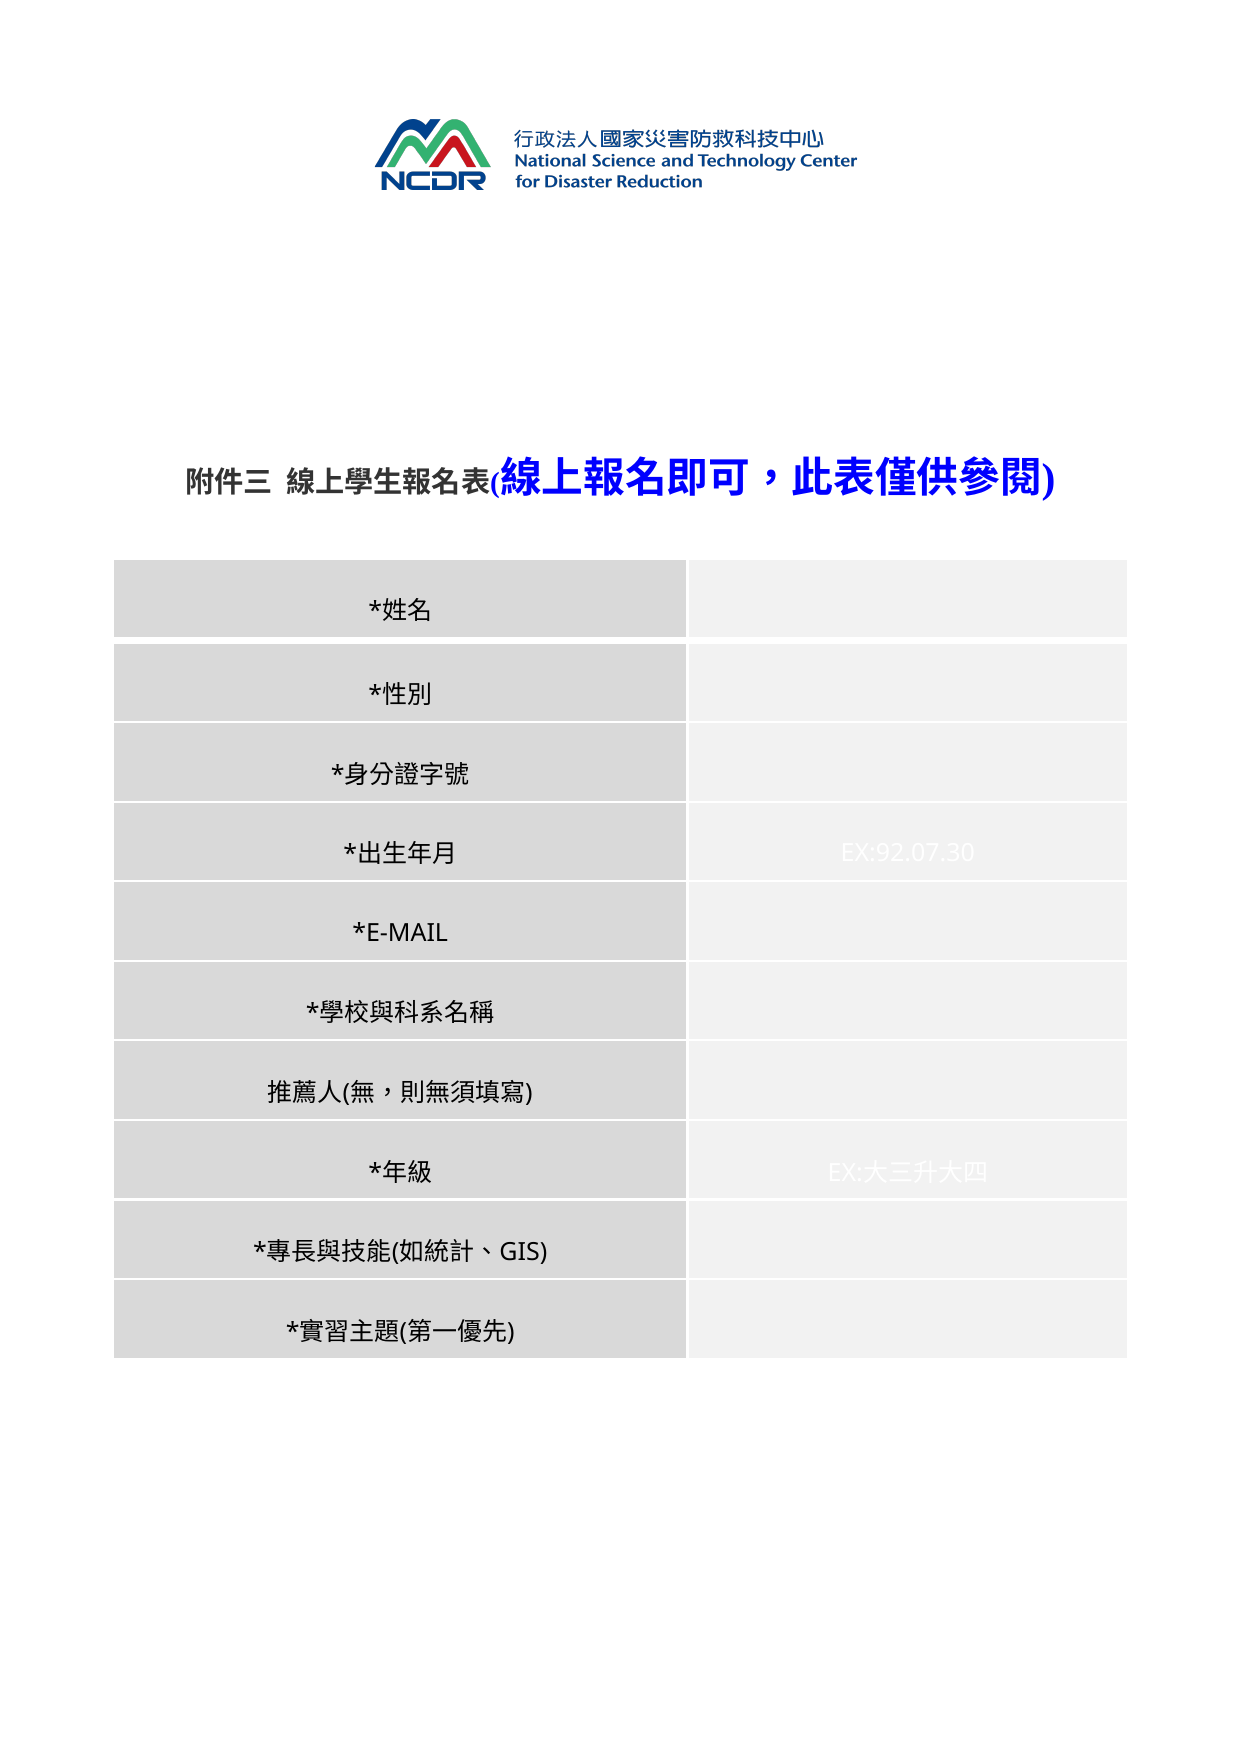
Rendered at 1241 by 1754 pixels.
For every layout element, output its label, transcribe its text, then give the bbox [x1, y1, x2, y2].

table_cell EX:92.07.30 [689, 803, 1127, 880]
table_cell [689, 962, 1127, 1039]
table_header *姓名 [114, 560, 686, 637]
table_header [689, 560, 1127, 637]
table_cell *實習主題(第一優先) [114, 1280, 686, 1358]
table_cell *出生年月 [114, 803, 686, 880]
table_cell [689, 1201, 1127, 1278]
table_cell [689, 644, 1127, 721]
table_cell *身分證字號 [114, 723, 686, 801]
table_cell 推薦人(無，則無須填寫) [114, 1041, 686, 1119]
table_cell [689, 723, 1127, 801]
table_cell *學校與科系名稱 [114, 962, 686, 1039]
table_cell *年級 [114, 1121, 686, 1198]
table_cell EX:大三升大四 [689, 1121, 1127, 1198]
table_cell *專長與技能(如統計、GIS) [114, 1201, 686, 1278]
table_cell [689, 1280, 1127, 1358]
table_cell [689, 882, 1127, 960]
table_cell *E-MAIL [114, 882, 686, 960]
table_cell [689, 1041, 1127, 1119]
table_cell *性別 [114, 644, 686, 721]
text 附件三 線上學生報名表(線上報名即可，此表僅供參閱) [112, 433, 1128, 495]
